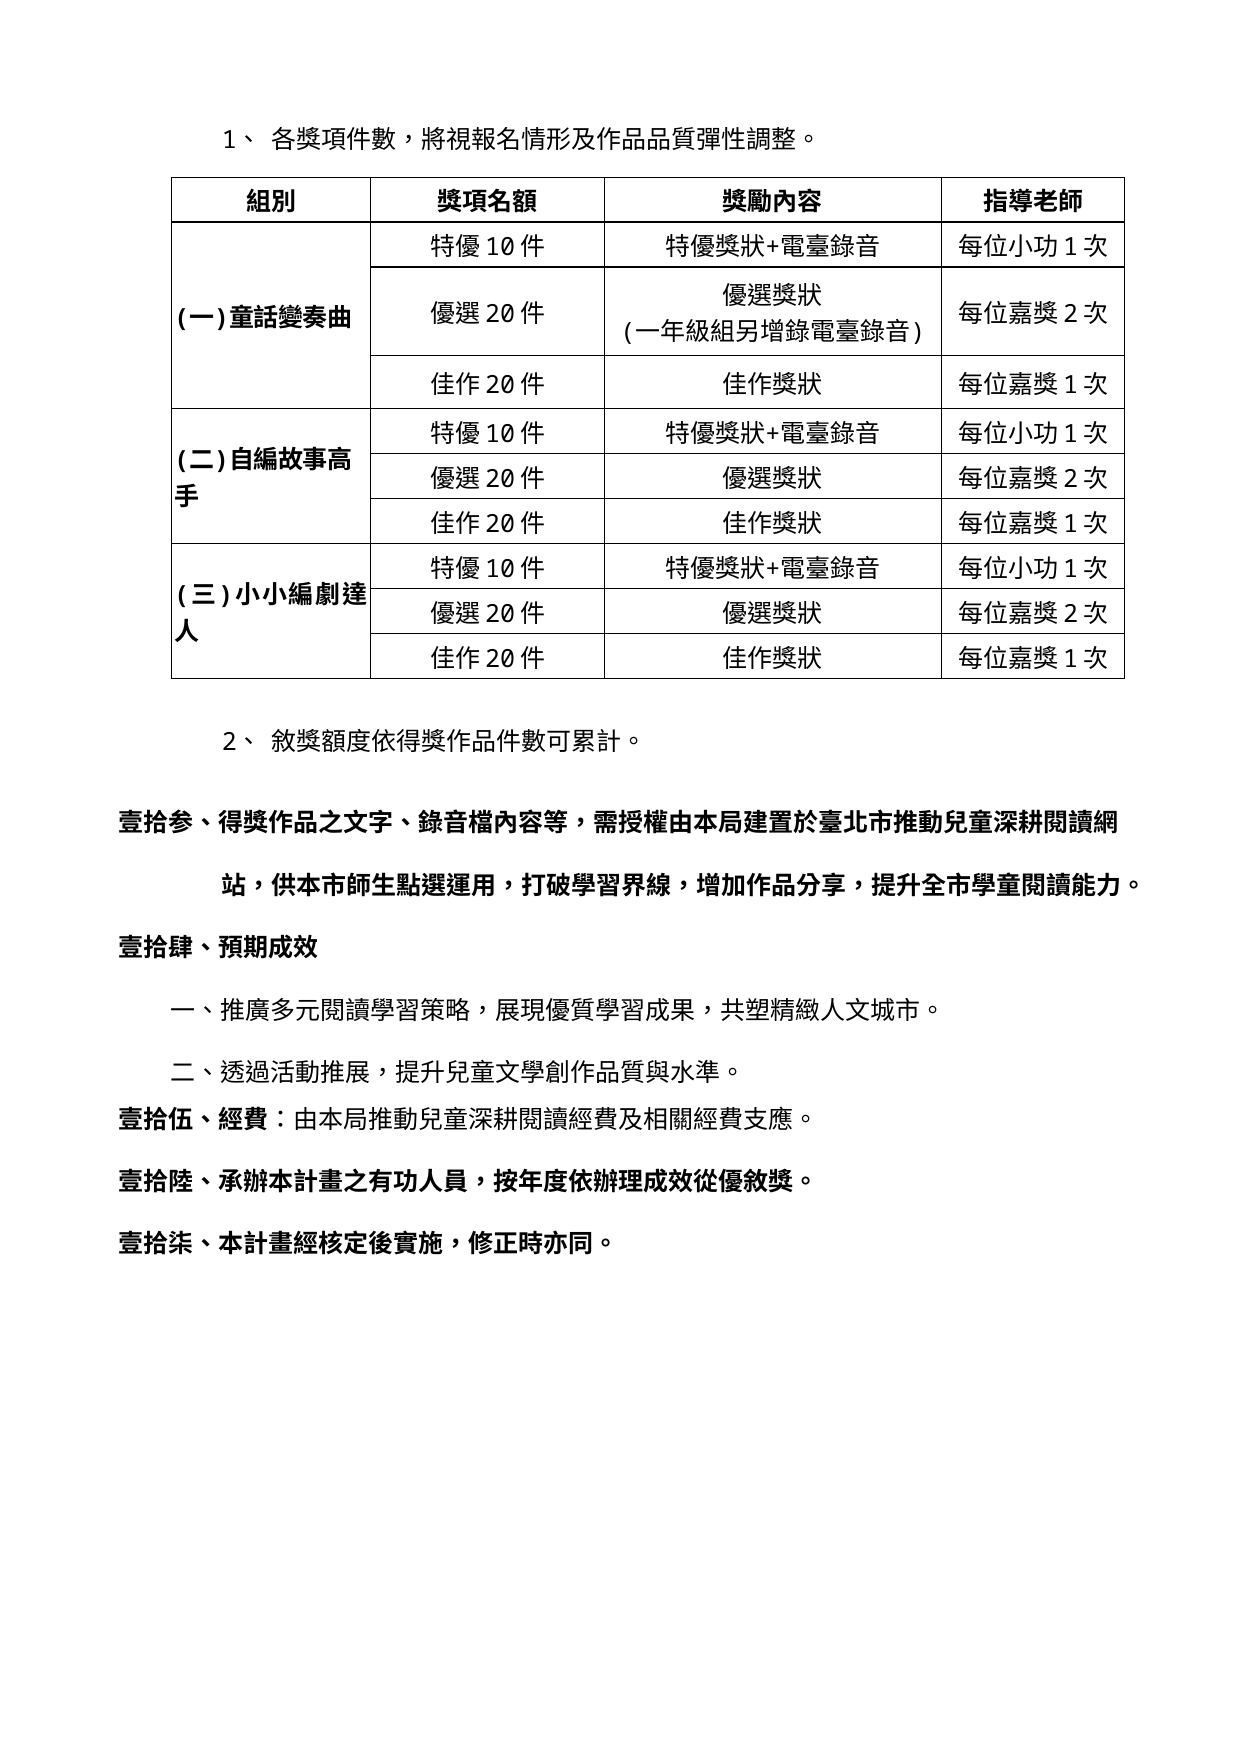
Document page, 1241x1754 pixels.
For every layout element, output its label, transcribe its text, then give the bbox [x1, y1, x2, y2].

text 一、推廣多元閱讀學習策略，展現優質學習成果，共塑精緻人文城市。 [118, 967, 1122, 1029]
table_cell 每位小功1次 [942, 409, 1124, 453]
text 壹拾肆、預期成效 [118, 904, 1122, 967]
table_cell 優選獎狀 [605, 454, 941, 498]
table_cell 特優獎狀+電臺錄音 [605, 409, 941, 453]
text 站，供本市師生點選運用，打破學習界線，增加作品分享，提升全市學童閱讀能力。 [221, 842, 1122, 904]
table_cell 每位嘉獎2次 [942, 268, 1124, 355]
table_cell 優選20件 [371, 454, 604, 498]
table_cell 優選獎狀 (一年級組另增錄電臺錄音) [605, 268, 941, 355]
table_cell 每位嘉獎2次 [942, 589, 1124, 633]
table_cell 每位嘉獎2次 [942, 454, 1124, 498]
table_cell 特優獎狀+電臺錄音 [605, 223, 941, 266]
table_cell 特優獎狀+電臺錄音 [605, 544, 941, 588]
table_cell 每位嘉獎1次 [942, 499, 1124, 543]
table_cell 佳作20件 [371, 356, 604, 408]
table_cell 佳作獎狀 [605, 356, 941, 408]
table_cell 優選20件 [371, 268, 604, 355]
table_cell 優選獎狀 [605, 589, 941, 633]
list 敘獎額度依得獎作品件數可累計。 [222, 698, 1122, 760]
list 各獎項件數，將視報名情形及作品品質彈性調整。 [222, 96, 1122, 158]
table_cell 優選20件 [371, 589, 604, 633]
table_cell 佳作20件 [371, 499, 604, 543]
table_cell 特優10件 [371, 223, 604, 266]
text 壹拾陸、承辦本計畫之有功人員，按年度依辦理成效從優敘獎。 [118, 1137, 1122, 1200]
table_cell 特優10件 [371, 544, 604, 588]
table_cell 每位嘉獎1次 [942, 634, 1124, 678]
table_cell (三)小小編劇達人 [172, 544, 370, 678]
text 壹拾伍、經費：由本局推動兒童深耕閱讀經費及相關經費支應。 [118, 1092, 1122, 1137]
table_cell 佳作20件 [371, 634, 604, 678]
table_cell 特優10件 [371, 409, 604, 453]
table_cell 佳作獎狀 [605, 499, 941, 543]
table_cell (二)自編故事高手 [172, 409, 370, 543]
table_header 組別 [172, 178, 370, 221]
table_header 獎勵內容 [605, 178, 941, 221]
text 壹拾参、得獎作品之文字、錄音檔內容等，需授權由本局建置於臺北市推動兒童深耕閱讀網 [118, 779, 1122, 842]
table_header 獎項名額 [371, 178, 604, 221]
text 壹拾柒、本計畫經核定後實施，修正時亦同。 [118, 1200, 1122, 1262]
table_header 指導老師 [942, 178, 1124, 221]
table_cell 每位嘉獎1次 [942, 356, 1124, 408]
table_cell (一)童話變奏曲 [172, 223, 370, 408]
table_cell 每位小功1次 [942, 544, 1124, 588]
table_cell 每位小功1次 [942, 223, 1124, 266]
table_cell 佳作獎狀 [605, 634, 941, 678]
text 二、透過活動推展，提升兒童文學創作品質與水準。 [118, 1029, 1122, 1092]
